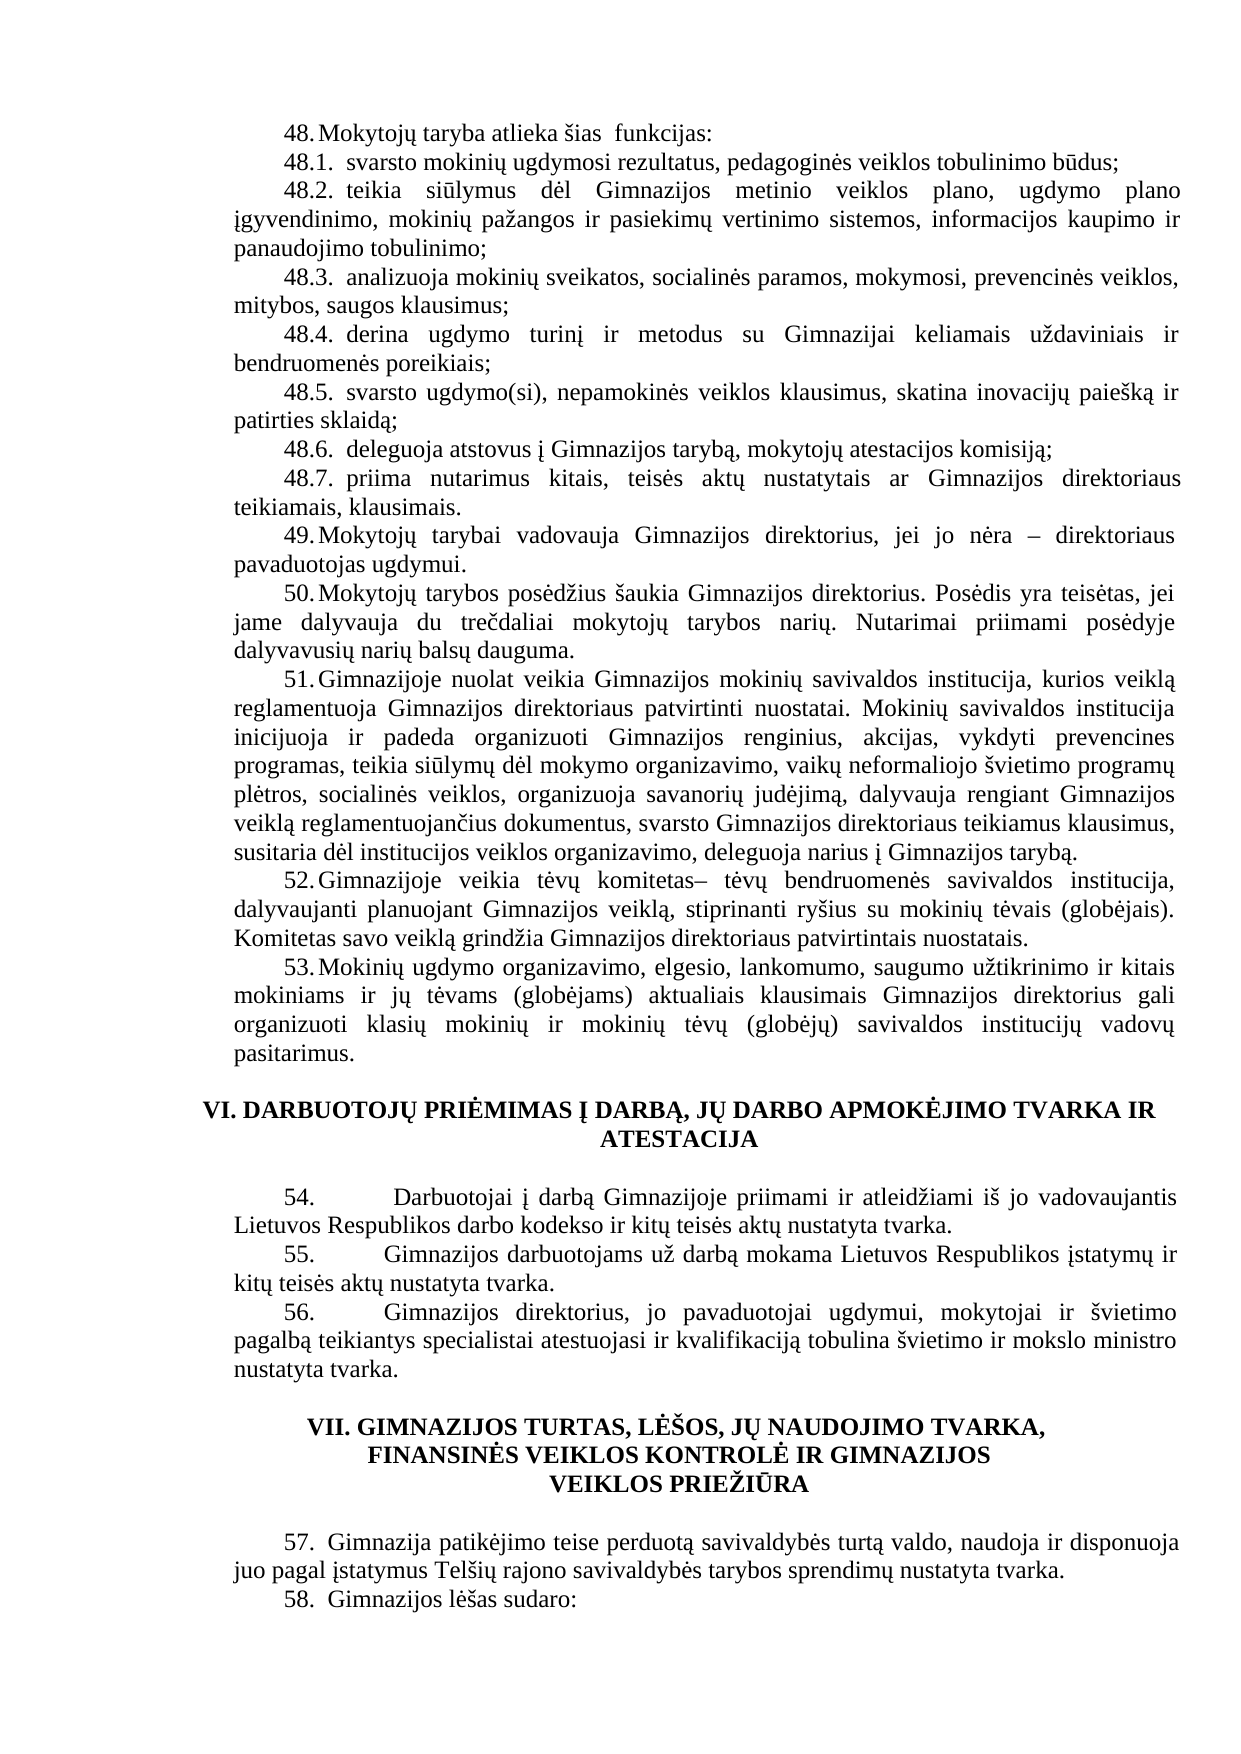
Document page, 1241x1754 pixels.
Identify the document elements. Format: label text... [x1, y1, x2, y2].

text 51. Gimnazijoje nuolat veikia Gimnazijos mokinių savivaldos institucija, kurios veiklą reglamentuoja Gimnazijos direktoriaus patvirtinti nuostatai. Mokinių savivaldos institucija inicijuoja ir padeda organizuoti Gimnazijos renginius, akcijas, vykdyti prevencines programas, teikia siūlymų dėl mokymo organizavimo, vaikų neformaliojo švietimo programų plėtros, socialinės veiklos, organizuoja savanorių judėjimą, dalyvauja rengiant Gimnazijos veiklą reglamentuojančius dokumentus, svarsto Gimnazijos direktoriaus teikiamus klausimus, susitaria dėl institucijos veiklos organizavimo, deleguoja narius į Gimnazijos tarybą. [233, 664, 1176, 866]
text 48. Mokytojų taryba atlieka šias funkcijas: [233, 118, 1181, 147]
text 49. Mokytojų tarybai vadovauja Gimnazijos direktorius, jei jo nėra – direktoriaus pavaduotojas ugdymui. [233, 521, 1176, 578]
text FINANSINĖS VEIKLOS KONTROLĖ IR GIMNAZIJOS [177, 1441, 1181, 1469]
text VII. GIMNAZIJOS TURTAS, LĖŠOS, JŲ NAUDOJIMO TVARKA, [177, 1412, 1181, 1441]
text 50. Mokytojų tarybos posėdžius šaukia Gimnazijos direktorius. Posėdis yra teisėtas, jei jame dalyvauja du trečdaliai mokytojų tarybos narių. Nutarimai priimami posėdyje dalyvavusių narių balsų dauguma. [233, 578, 1176, 664]
text 48.3. analizuoja mokinių sveikatos, socialinės paramos, mokymosi, prevencinės veiklos, mitybos, saugos klausimus; [233, 262, 1179, 319]
text 54. Darbuotojai į darbą Gimnazijoje priimami ir atleidžiami iš jo vadovaujantis Lietuvos Respublikos darbo kodekso ir kitų teisės aktų nustatyta tvarka. [233, 1182, 1178, 1239]
text 55. Gimnazijos darbuotojams už darbą mokama Lietuvos Respublikos įstatymų ir kitų teisės aktų nustatyta tvarka. [233, 1239, 1178, 1297]
text 48.2. teikia siūlymus dėl Gimnazijos metinio veiklos plano, ugdymo plano įgyvendinimo, mokinių pažangos ir pasiekimų vertinimo sistemos, informacijos kaupimo ir panaudojimo tobulinimo; [233, 176, 1181, 262]
text 48.1. svarsto mokinių ugdymosi rezultatus, pedagoginės veiklos tobulinimo būdus; [233, 147, 1181, 176]
text 56. Gimnazijos direktorius, jo pavaduotojai ugdymui, mokytojai ir švietimo pagalbą teikiantys specialistai atestuojasi ir kvalifikaciją tobulina švietimo ir mokslo ministro nustatyta tvarka. [233, 1297, 1178, 1383]
text VI. DARBUOTOJŲ PRIĖMIMAS Į DARBĄ, JŲ DARBO APMOKĖJIMO TVARKA IR ATESTACIJA [177, 1096, 1181, 1153]
text 48.6. deleguoja atstovus į Gimnazijos tarybą, mokytojų atestacijos komisiją; [233, 434, 1181, 463]
text 48.4. derina ugdymo turinį ir metodus su Gimnazijai keliamais uždaviniais ir bendruomenės poreikiais; [233, 319, 1179, 377]
text 48.7. priima nutarimus kitais, teisės aktų nustatytais ar Gimnazijos direktoriaus teikiamais, klausimais. [233, 463, 1181, 521]
text 52. Gimnazijoje veikia tėvų komitetas– tėvų bendruomenės savivaldos institucija, dalyvaujanti planuojant Gimnazijos veiklą, stiprinanti ryšius su mokinių tėvais (globėjais). Komitetas savo veiklą grindžia Gimnazijos direktoriaus patvirtintais nuostatais. [233, 866, 1176, 952]
text 53. Mokinių ugdymo organizavimo, elgesio, lankomumo, saugumo užtikrinimo ir kitais mokiniams ir jų tėvams (globėjams) aktualiais klausimais Gimnazijos direktorius gali organizuoti klasių mokinių ir mokinių tėvų (globėjų) savivaldos institucijų vadovų pasitarimus. [233, 952, 1176, 1067]
text 58. Gimnazijos lėšas sudaro: [233, 1584, 1180, 1613]
text 48.5. svarsto ugdymo(si), nepamokinės veiklos klausimus, skatina inovacijų paiešką ir patirties sklaidą; [233, 377, 1179, 434]
text 57. Gimnazija patikėjimo teise perduotą savivaldybės turtą valdo, naudoja ir disponuoja juo pagal įstatymus Telšių rajono savivaldybės tarybos sprendimų nustatyta tvarka. [233, 1527, 1180, 1584]
text VEIKLOS PRIEŽIŪRA [177, 1469, 1181, 1498]
